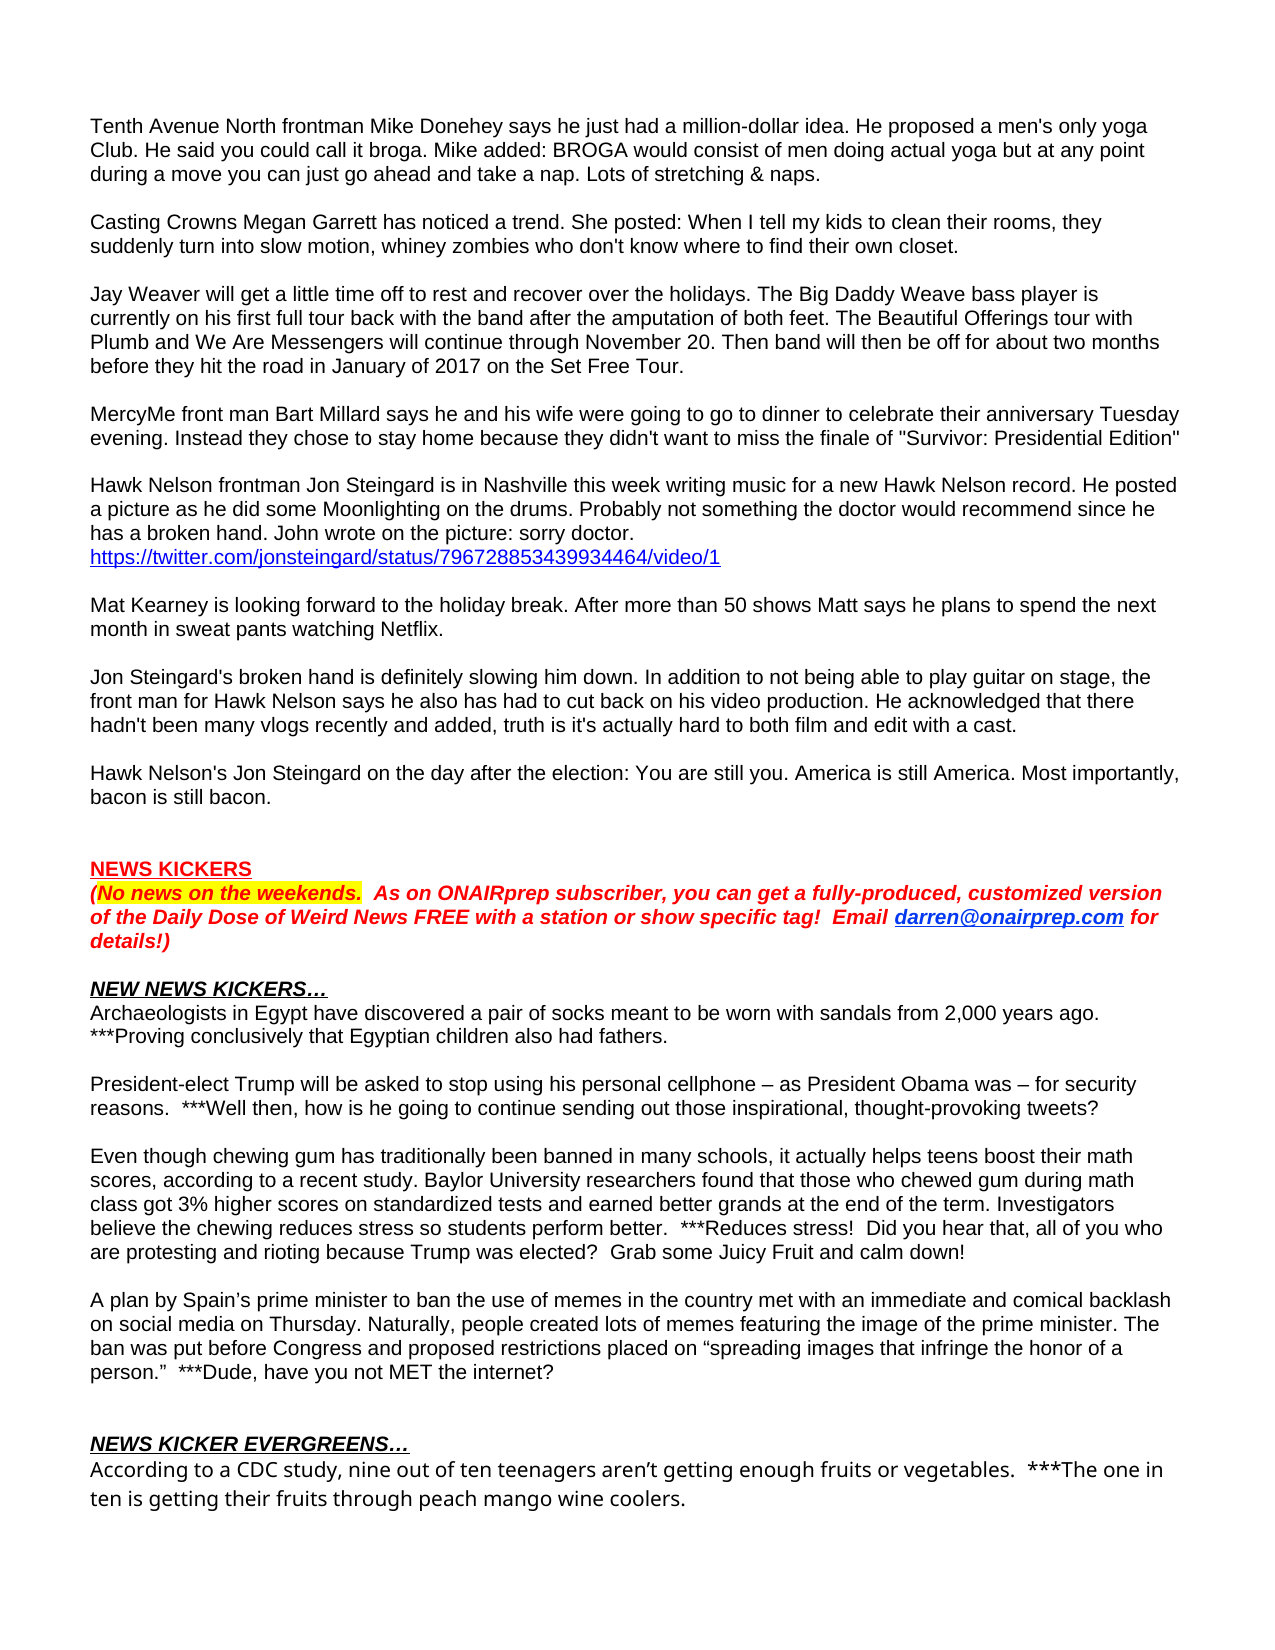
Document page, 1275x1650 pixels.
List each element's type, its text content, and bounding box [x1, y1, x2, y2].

text Archaeologists in Egypt have discovered a pair of socks meant to be worn with sandals from 2,000 years ago. ***Proving conclusively that Egyptian children also had fathers. [90, 1000, 1185, 1048]
text Jay Weaver will get a little time off to rest and recover over the holidays. The Big Daddy Weave bass player is currently on his first full tour back with the band after the amputation of both feet. The Beautiful Offerings tour with Plumb and We Are Messengers will continue through November 20. Then band will then be off for about two months before they hit the road in January of 2017 on the Set Free Tour. [90, 282, 1185, 377]
text Casting Crowns Megan Garrett has noticed a trend. She posted: When I tell my kids to clean their rooms, they suddenly turn into slow motion, whiney zombies who don't know where to find their own closet. [90, 210, 1185, 258]
text Tenth Avenue North frontman Mike Donehey says he just had a million-dollar idea. He proposed a men's only yoga Club. He said you could call it broga. Mike added: BROGA would consist of men doing actual yoga but at any point during a move you can just go ahead and take a nap. Lots of stretching & naps. [90, 114, 1185, 186]
text According to a CDC study, nine out of ten teenagers aren’t getting enough fruits or vegetables. ***The one in ten is getting their fruits through peach mango wine coolers. [90, 1456, 1185, 1512]
text Even though chewing gum has traditionally been banned in many schools, it actually helps teens boost their math scores, according to a recent study. Baylor University researchers found that those who chewed gum during math class got 3% higher scores on standardized tests and earned better grands at the end of the term. Investigators believe the chewing reduces stress so students perform better. ***Reduces stress! Did you hear that, all of you who are protesting and rioting because Trump was elected? Grab some Juicy Fruit and calm down! [90, 1144, 1185, 1264]
text NEWS KICKERS [90, 857, 1185, 881]
text NEWS KICKER EVERGREENS… [90, 1432, 1185, 1456]
text (No news on the weekends. As on ONAIRprep subscriber, you can get a fully-produced, customized version of the Daily Dose of Weird News FREE with a station or show specific tag! Email darren@onairprep.com for details!) [90, 881, 1185, 952]
text NEW NEWS KICKERS… [90, 976, 1185, 1000]
text https://twitter.com/jonsteingard/status/796728853439934464/video/1 [90, 545, 1185, 569]
text Mat Kearney is looking forward to the holiday break. After more than 50 shows Matt says he plans to spend the next month in sweat pants watching Netflix. [90, 593, 1185, 641]
text MercyMe front man Bart Millard says he and his wife were going to go to dinner to celebrate their anniversary Tuesday evening. Instead they chose to stay home because they didn't want to miss the finale of "Survivor: Presidential Edition" [90, 401, 1185, 449]
text Hawk Nelson frontman Jon Steingard is in Nashville this week writing music for a new Hawk Nelson record. He posted a picture as he did some Moonlighting on the drums. Probably not something the doctor would recommend since he has a broken hand. John wrote on the picture: sorry doctor. [90, 473, 1185, 545]
text President-elect Trump will be asked to stop using his personal cellphone – as President Obama was – for security reasons. ***Well then, how is he going to continue sending out those inspirational, thought-provoking tweets? [90, 1072, 1185, 1120]
text A plan by Spain’s prime minister to ban the use of memes in the country met with an immediate and comical backlash on social media on Thursday. Naturally, people created lots of memes featuring the image of the prime minister. The ban was put before Congress and proposed restrictions placed on “spreading images that infringe the honor of a person.” ***Dude, have you not MET the internet? [90, 1288, 1185, 1384]
text Hawk Nelson's Jon Steingard on the day after the election: You are still you. America is still America. Most importantly, bacon is still bacon. [90, 761, 1185, 809]
text Jon Steingard's broken hand is definitely slowing him down. In addition to not being able to play guitar on stage, the front man for Hawk Nelson says he also has had to cut back on his video production. He acknowledged that there hadn't been many vlogs recently and added, truth is it's actually hard to both film and edit with a cast. [90, 665, 1185, 737]
